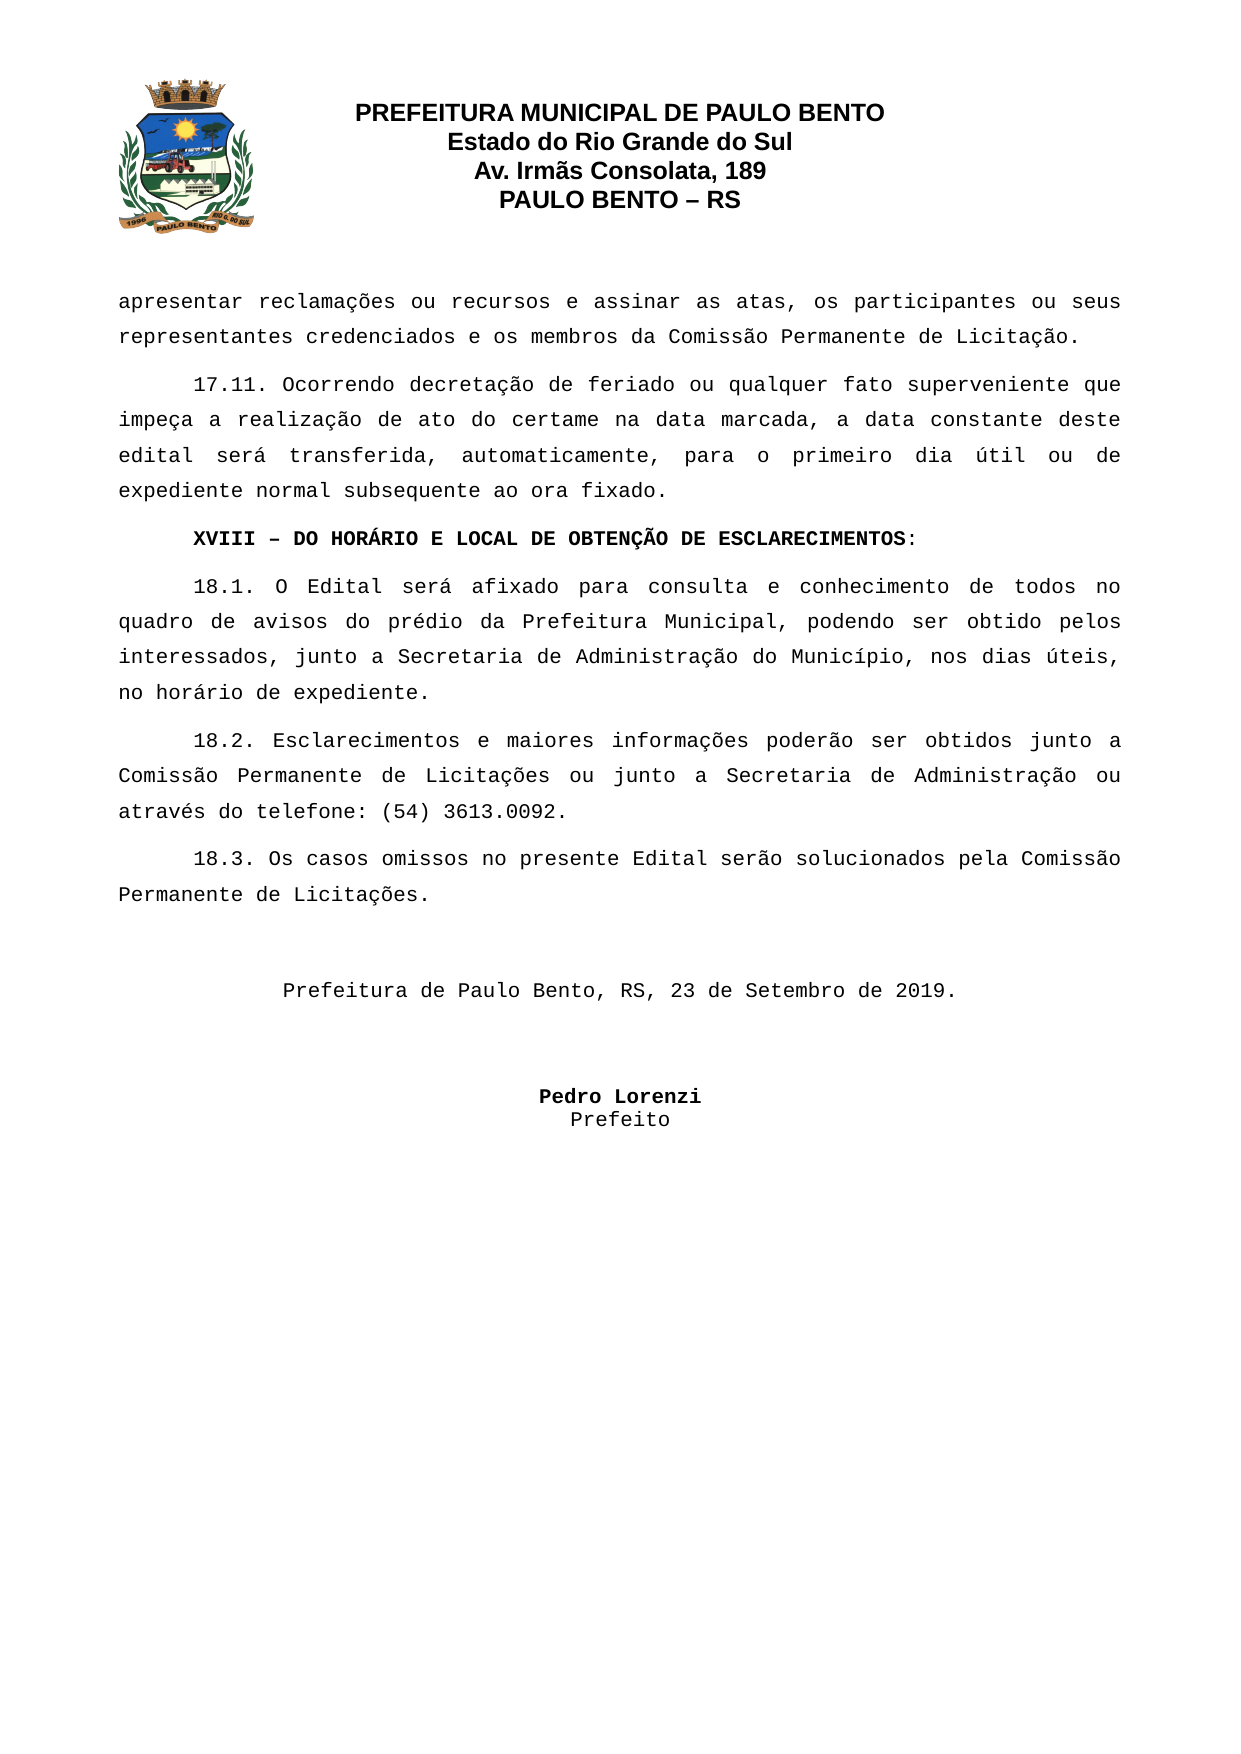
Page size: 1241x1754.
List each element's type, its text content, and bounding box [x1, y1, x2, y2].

text apresentar reclamações ou recursos e assinar as atas, os participantes ou seus representantes credenciados e os membros da Comissão Permanente de Licitação. [118, 291, 1122, 350]
text XVIII – DO HORÁRIO E LOCAL DE OBTENÇÃO DE ESCLARECIMENTOS: [118, 528, 1122, 552]
text Prefeito [118, 1109, 1122, 1133]
text 18.1. O Edital será afixado para consulta e conhecimento de todos no quadro de avisos do prédio da Prefeitura Municipal, podendo ser obtido pelos interessados, junto a Secretaria de Administração do Município, nos dias úteis, no horário de expediente. [118, 576, 1122, 706]
text Pedro Lorenzi [118, 1086, 1122, 1109]
text 18.3. Os casos omissos no presente Edital serão solucionados pela Comissão Permanente de Licitações. [118, 848, 1122, 907]
text Prefeitura de Paulo Bento, RS, 23 de Setembro de 2019. [118, 979, 1122, 1003]
picture [118, 78, 254, 234]
text 18.2. Esclarecimentos e maiores informações poderão ser obtidos junto a Comissão Permanente de Licitações ou junto a Secretaria de Administração ou através do telefone: (54) 3613.0092. [118, 730, 1122, 824]
text 17.11. Ocorrendo decretação de feriado ou qualquer fato superveniente que impeça a realização de ato do certame na data marcada, a data constante deste edital será transferida, automaticamente, para o primeiro dia útil ou de expediente normal subsequente ao ora fixado. [118, 374, 1122, 504]
